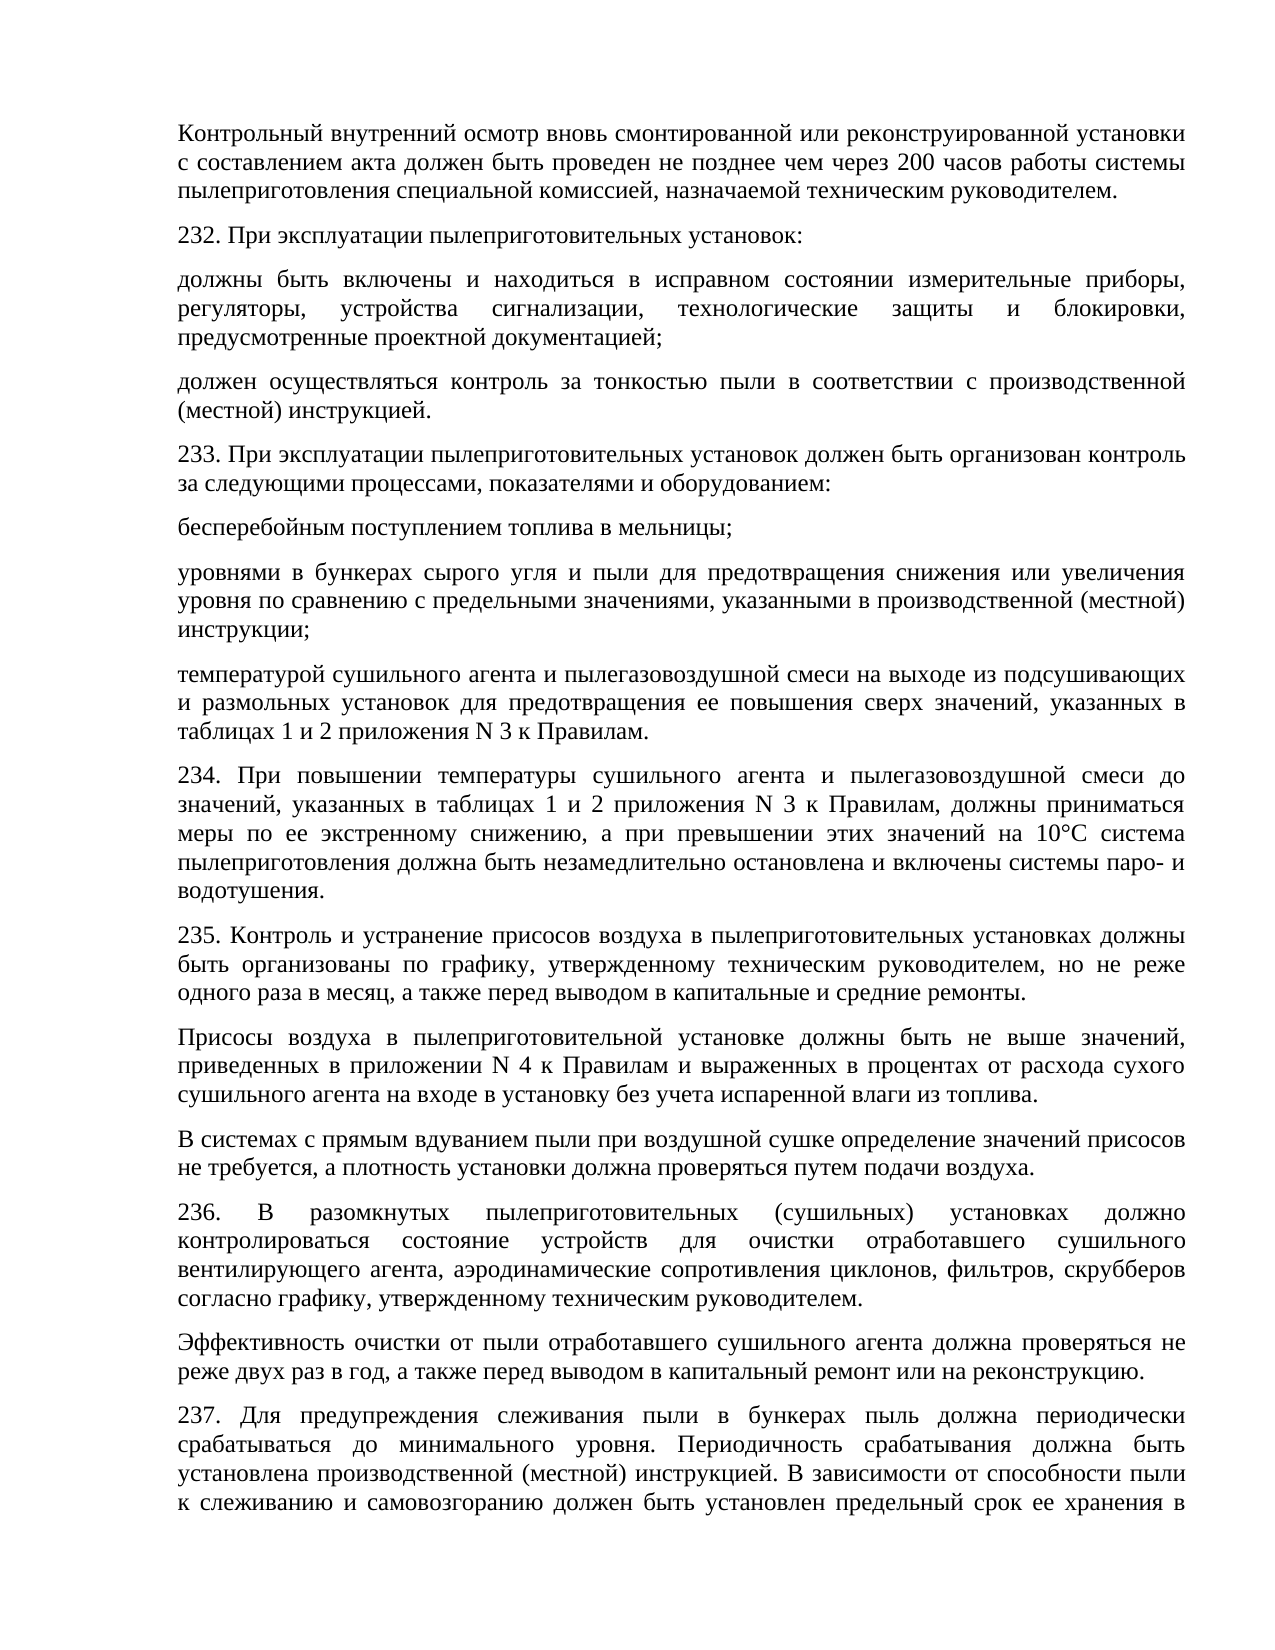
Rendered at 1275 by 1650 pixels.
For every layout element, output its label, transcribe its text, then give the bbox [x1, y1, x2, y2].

text должен осуществляться контроль за тонкостью пыли в соответствии с производственной (местной) инструкцией. [177, 366, 1186, 424]
text должны быть включены и находиться в исправном состоянии измерительные приборы, регуляторы, устройства сигнализации, технологические защиты и блокировки, предусмотренные проектной документацией; [177, 264, 1186, 351]
text Присосы воздуха в пылеприготовительной установке должны быть не выше значений, приведенных в приложении N 4 к Правилам и выраженных в процентах от расхода сухого сушильного агента на входе в установку без учета испаренной влаги из топлива. [177, 1022, 1186, 1108]
text температурой сушильного агента и пылегазовоздушной смеси на выходе из подсушивающих и размольных установок для предотвращения ее повышения сверх значений, указанных в таблицах 1 и 2 приложения N 3 к Правилам. [177, 659, 1186, 745]
text 237. Для предупреждения слеживания пыли в бункерах пыль должна периодически срабатываться до минимального уровня. Периодичность срабатывания должна быть установлена производственной (местной) инструкцией. В зависимости от способности пыли к слеживанию и самовозгоранию должен быть установлен предельный срок ее хранения в [177, 1401, 1186, 1516]
text уровнями в бункерах сырого угля и пыли для предотвращения снижения или увеличения уровня по сравнению с предельными значениями, указанными в производственной (местной) инструкции; [177, 557, 1186, 643]
text 236. В разомкнутых пылеприготовительных (сушильных) установках должно контролироваться состояние устройств для очистки отработавшего сушильного вентилирующего агента, аэродинамические сопротивления циклонов, фильтров, скрубберов согласно графику, утвержденному техническим руководителем. [177, 1197, 1186, 1312]
text В системах с прямым вдуванием пыли при воздушной сушке определение значений присосов не требуется, а плотность установки должна проверяться путем подачи воздуха. [177, 1124, 1186, 1181]
text бесперебойным поступлением топлива в мельницы; [177, 512, 1186, 541]
text Эффективность очистки от пыли отработавшего сушильного агента должна проверяться не реже двух раз в год, а также перед выводом в капитальный ремонт или на реконструкцию. [177, 1327, 1186, 1385]
text 233. При эксплуатации пылеприготовительных установок должен быть организован контроль за следующими процессами, показателями и оборудованием: [177, 439, 1186, 497]
text 234. При повышении температуры сушильного агента и пылегазовоздушной смеси до значений, указанных в таблицах 1 и 2 приложения N 3 к Правилам, должны приниматься меры по ее экстренному снижению, а при превышении этих значений на 10°C система пылеприготовления должна быть незамедлительно остановлена и включены системы паро- и водотушения. [177, 761, 1186, 904]
text 232. При эксплуатации пылеприготовительных установок: [177, 220, 1186, 249]
text Контрольный внутренний осмотр вновь смонтированной или реконструированной установки с составлением акта должен быть проведен не позднее чем через 200 часов работы системы пылеприготовления специальной комиссией, назначаемой техническим руководителем. [177, 118, 1186, 204]
text 235. Контроль и устранение присосов воздуха в пылеприготовительных установках должны быть организованы по графику, утвержденному техническим руководителем, но не реже одного раза в месяц, а также перед выводом в капитальные и средние ремонты. [177, 920, 1186, 1006]
